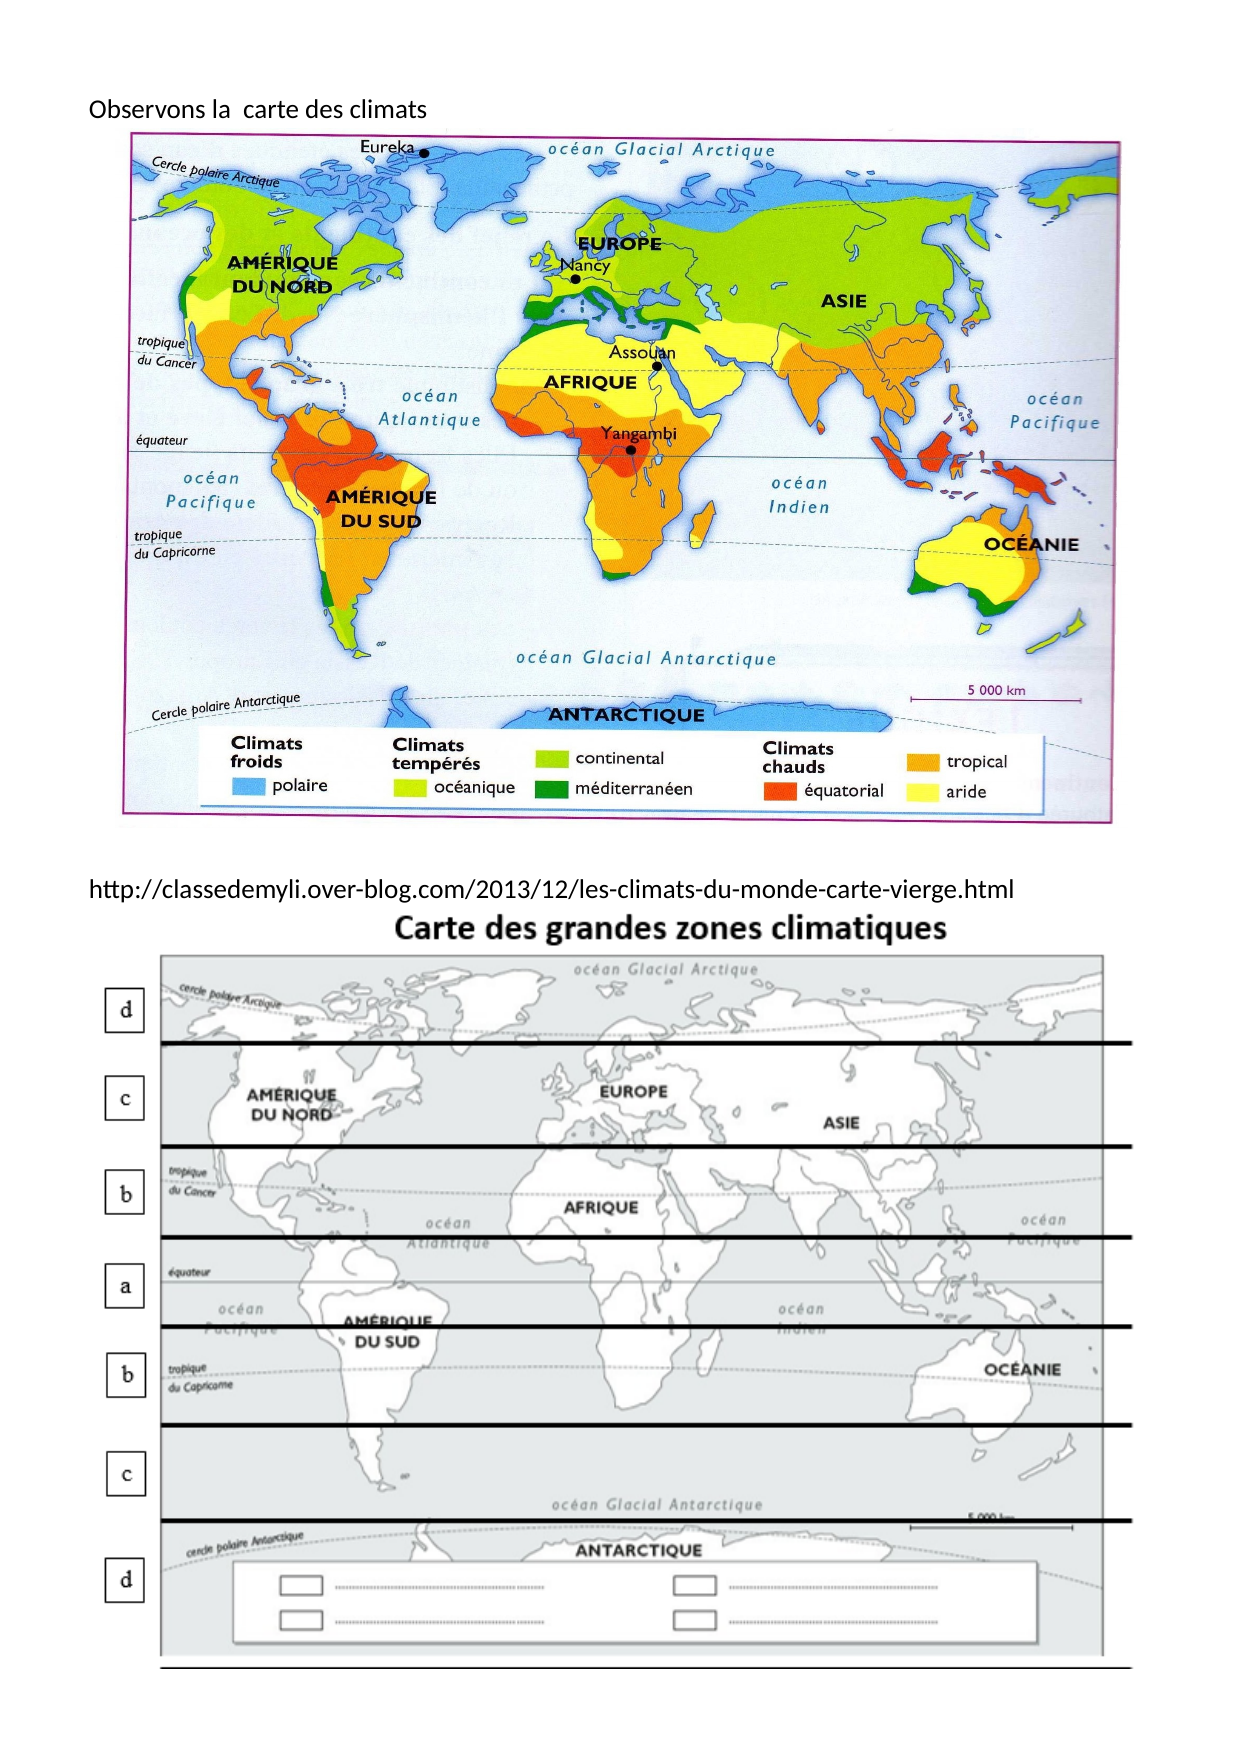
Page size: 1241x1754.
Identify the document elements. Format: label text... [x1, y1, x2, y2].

text http://classedemyli.over-blog.com/2013/12/les-climats-du-monde-carte-vierge.html [89, 873, 1198, 906]
text Observons la carte des climats [89, 92, 1198, 125]
